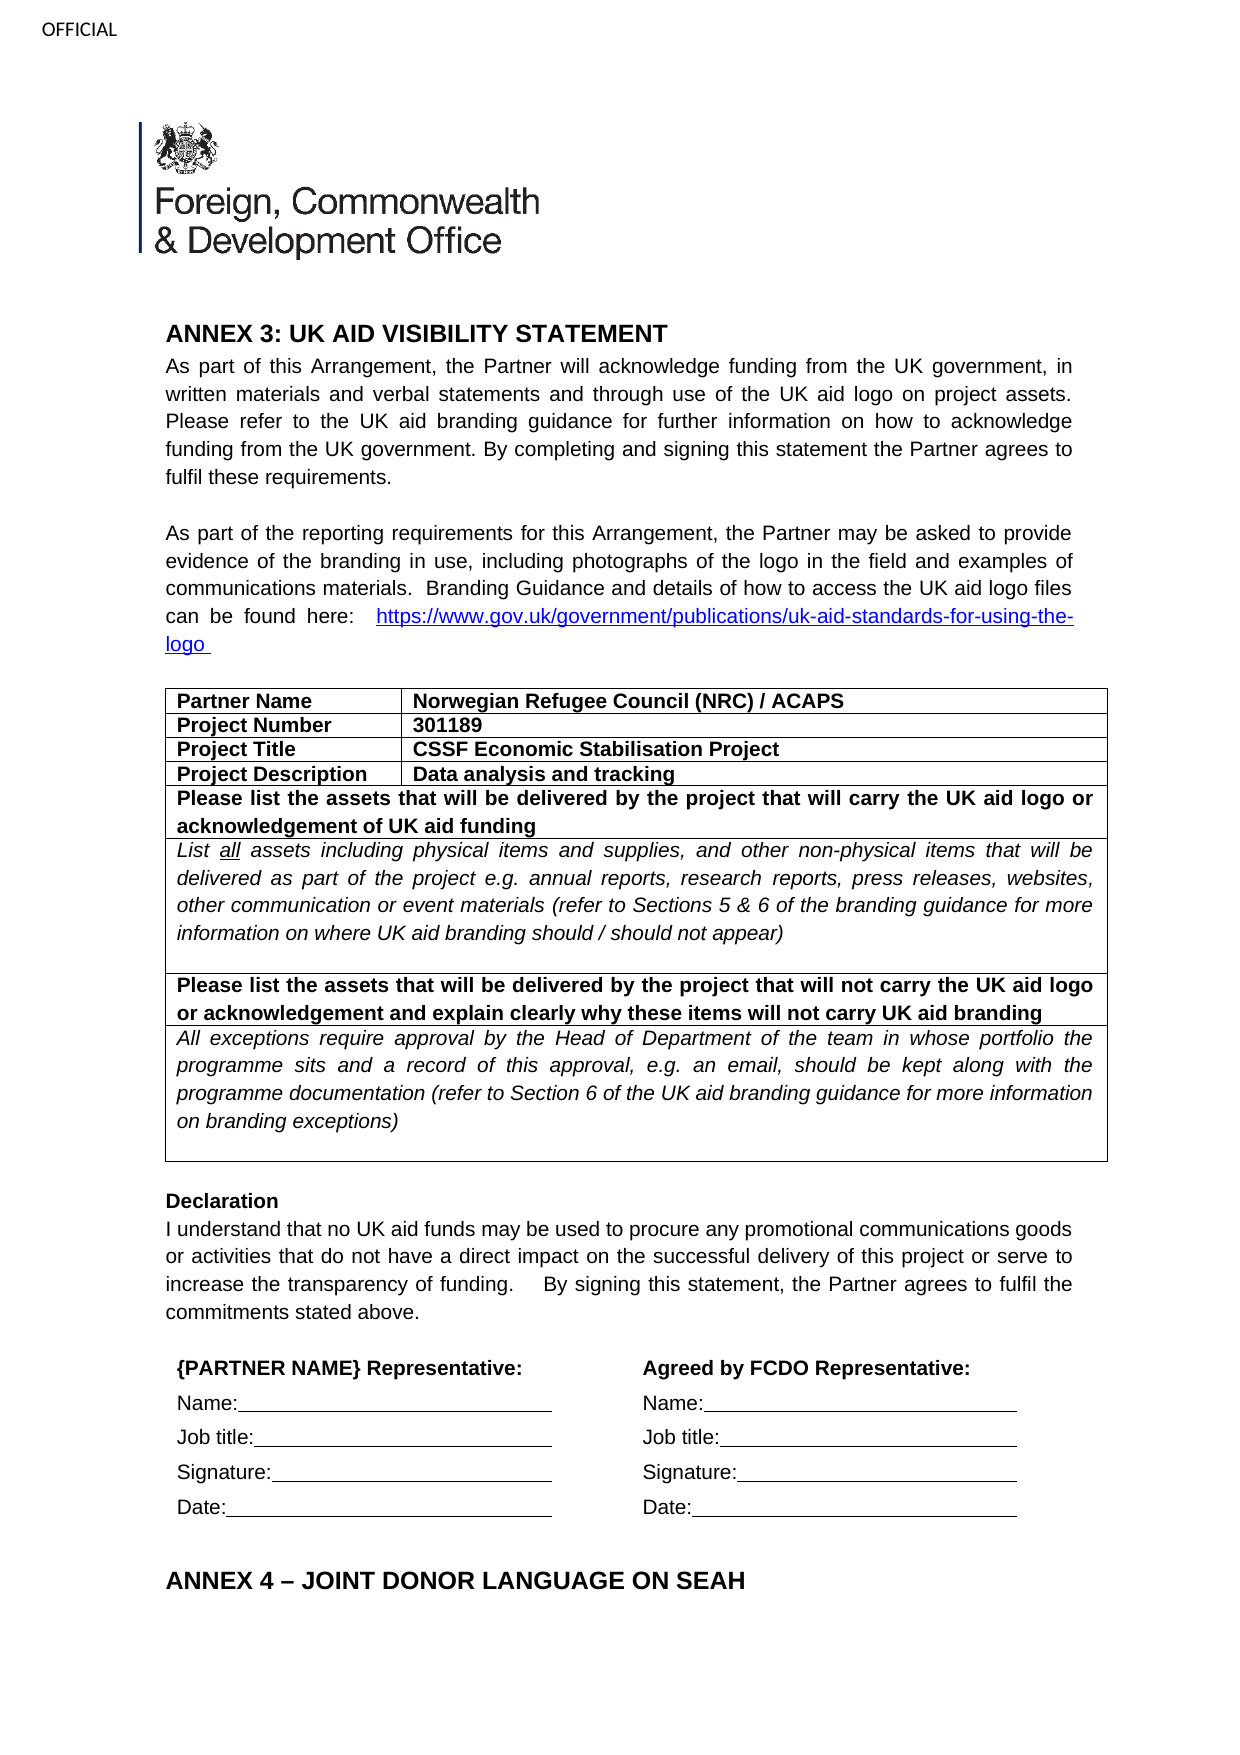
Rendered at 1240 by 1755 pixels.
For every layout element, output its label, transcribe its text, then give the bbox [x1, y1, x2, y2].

table_header Norwegian Refugee Council (NRC) / ACAPS [402, 689, 1107, 712]
table_cell Please list the assets that will be delivered by the project that will carry the UK aid logo or acknowledgement of UK aid funding [166, 786, 1107, 837]
subtitle ANNEX 3: UK AID VISIBILITY STATEMENT [165, 320, 1074, 348]
table_cell List all assets including physical items and supplies, and other non-physical items that will be delivered as part of the project e.g. annual reports, research reports, press releases, websites, other communication or event materials (refer to Sections 5 & 6 of the branding guidance for more information on where UK aid branding should / should not appear) [166, 839, 1107, 973]
table_cell CSSF Economic Stabilisation Project [402, 738, 1107, 761]
text Declaration I understand that no UK aid funds may be used to procure any promotional communications goods or activities that do not have a direct impact on the successful delivery of this project or serve to increase the transparency of funding. By signing this statement, the Partner agrees to fulfil the commitments stated above. [165, 1189, 1074, 1324]
table_cell Data analysis and tracking [402, 762, 1107, 785]
table_cell 301189 [402, 714, 1107, 737]
table_cell All exceptions require approval by the Head of Department of the team in whose portfolio the programme sits and a record of this approval, e.g. an email, should be kept along with the programme documentation (refer to Section 6 of the UK aid branding guidance for more information on branding exceptions) [166, 1026, 1107, 1161]
picture [138, 122, 541, 260]
text ANNEX 4 – JOINT DONOR LANGUAGE ON SEAH [165, 1567, 1074, 1595]
table_cell Project Number [166, 714, 401, 737]
table_cell Project Title [166, 738, 401, 761]
table_header Partner Name [166, 689, 401, 712]
table_header Agreed by FCDO Representative: Name: Job title: Signature: Date: [631, 1356, 1107, 1519]
table_cell Please list the assets that will be delivered by the project that will not carry the UK aid logo or acknowledgement and explain clearly why these items will not carry UK aid branding [166, 974, 1107, 1025]
table_cell Project Description [166, 762, 401, 785]
table_header {PARTNER NAME} Representative: Name: Job title: Signature: Date: [165, 1356, 631, 1519]
text As part of the reporting requirements for this Arrangement, the Partner may be asked to provide evidence of the branding in use, including photographs of the logo in the field and examples of communications materials. Branding Guidance and details of how to access the UK aid logo files can be found here: https://www.gov.uk/government/publications/uk-aid-standards-for-using-the-logo [165, 521, 1074, 656]
text As part of this Arrangement, the Partner will acknowledge funding from the UK government, in written materials and verbal statements and through use of the UK aid logo on project assets. Please refer to the UK aid branding guidance for further information on how to acknowledge funding from the UK government. By completing and signing this statement the Partner agrees to fulfil these requirements. [165, 354, 1074, 489]
